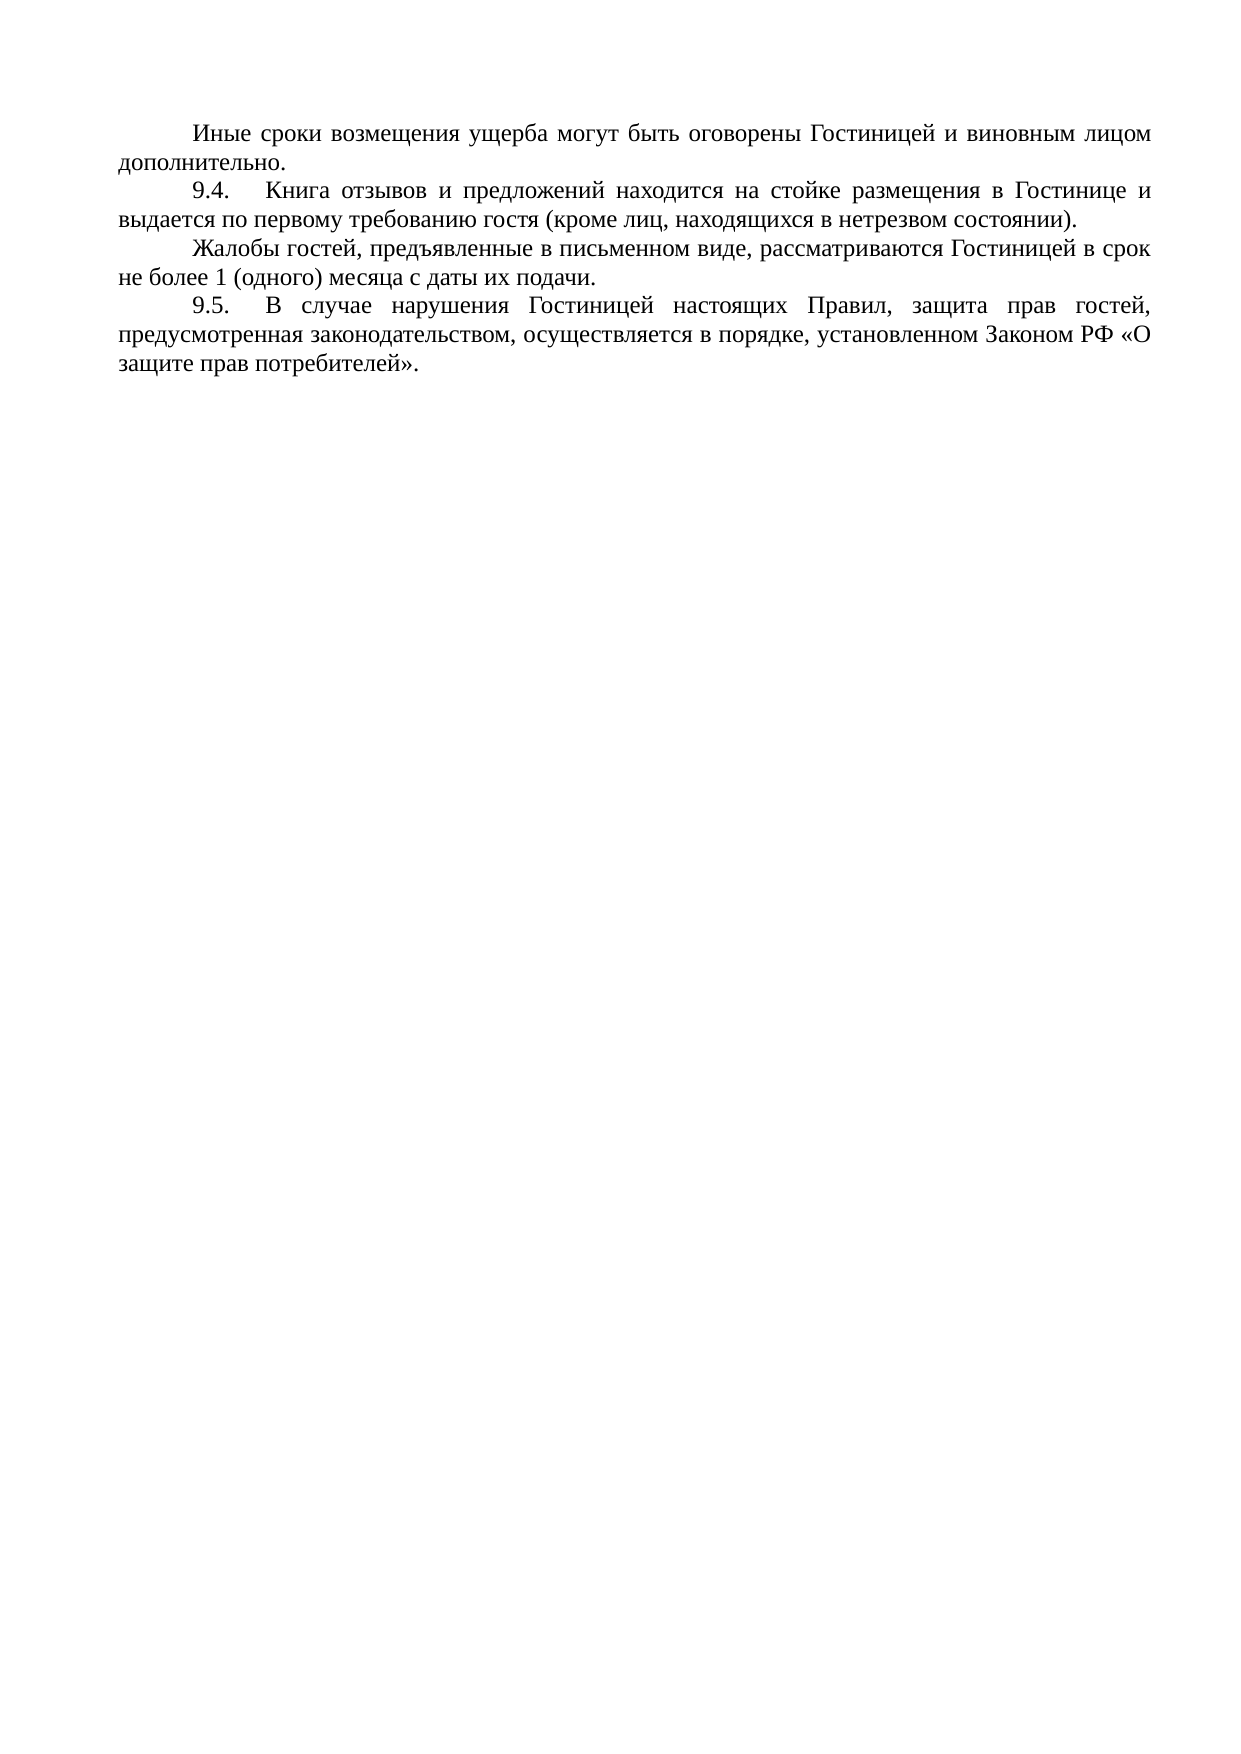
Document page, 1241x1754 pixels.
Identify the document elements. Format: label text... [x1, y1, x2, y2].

text Иные сроки возмещения ущерба могут быть оговорены Гостиницей и виновным лицом дополнительно. [118, 118, 1152, 176]
text 9.5. В случае нарушения Гостиницей настоящих Правил, защита прав гостей, предусмотренная законодательством, осуществляется в порядке, установленном Законом РФ «О защите прав потребителей». [118, 291, 1152, 377]
text Жалобы гостей, предъявленные в письменном виде, рассматриваются Гостиницей в срок не более 1 (одного) месяца с даты их подачи. [118, 233, 1152, 291]
text 9.4. Книга отзывов и предложений находится на стойке размещения в Гостинице и выдается по первому требованию гостя (кроме лиц, находящихся в нетрезвом состоянии). [118, 176, 1152, 233]
